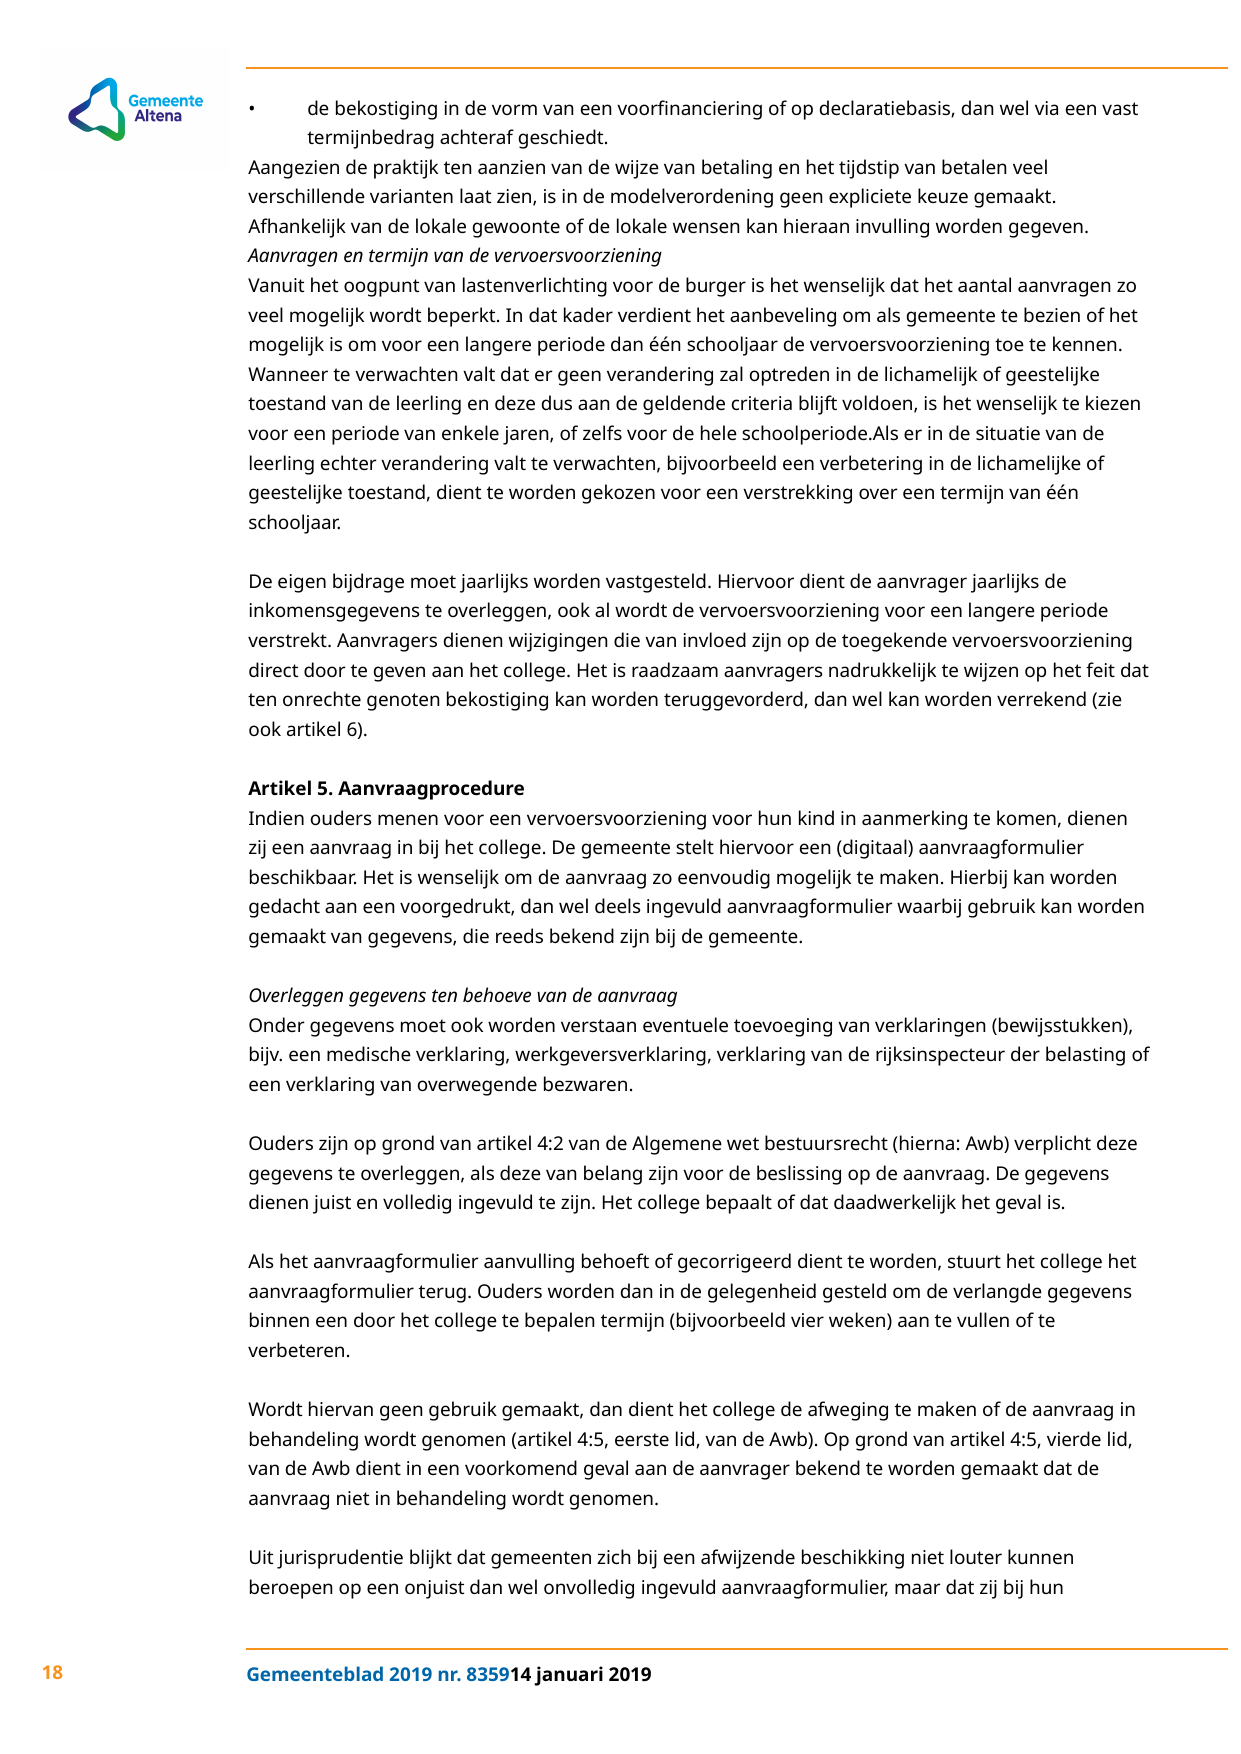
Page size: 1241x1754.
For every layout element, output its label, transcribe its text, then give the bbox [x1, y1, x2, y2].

text Indien ouders menen voor een vervoersvoorziening voor hun kind in aanmerking te komen, dienen zij een aanvraag in bij het college. De gemeente stelt hiervoor een (digitaal) aanvraagformulier beschikbaar. Het is wenselijk om de aanvraag zo eenvoudig mogelijk te maken. Hierbij kan worden gedacht aan een voorgedrukt, dan wel deels ingevuld aanvraagformulier waarbij gebruik kan worden gemaakt van gegevens, die reeds bekend zijn bij de gemeente. [248, 805, 1152, 949]
text Aangezien de praktijk ten aanzien van de wijze van betaling en het tijdstip van betalen veel verschillende varianten laat zien, is in de modelverordening geen expliciete keuze gemaakt. Afhankelijk van de lokale gewoonte of de lokale wensen kan hieraan invulling worden gegeven. [248, 154, 1152, 239]
text Wordt hiervan geen gebruik gemaakt, dan dient het college de afweging te maken of de aanvraag in behandeling wordt genomen (artikel 4:5, eerste lid, van de Awb). Op grond van artikel 4:5, vierde lid, van de Awb dient in een voorkomend geval aan de aanvrager bekend te worden gemaakt dat de aanvraag niet in behandeling wordt genomen. [248, 1396, 1152, 1511]
text Als het aanvraagformulier aanvulling behoeft of gecorrigeerd dient te worden, stuurt het college het aanvraagformulier terug. Ouders worden dan in de gelegenheid gesteld om de verlangde gegevens binnen een door het college te bepalen termijn (bijvoorbeeld vier weken) aan te vullen of te verbeteren. [248, 1248, 1152, 1363]
text Ouders zijn op grond van artikel 4:2 van de Algemene wet bestuursrecht (hierna: Awb) verplicht deze gegevens te overleggen, als deze van belang zijn voor de beslissing op de aanvraag. De gegevens dienen juist en volledig ingevuld te zijn. Het college bepaalt of dat daadwerkelijk het geval is. [248, 1130, 1152, 1215]
picture [41, 47, 231, 172]
text Overleggen gegevens ten behoeve van de aanvraag [248, 982, 1152, 1008]
list de bekostiging in de vorm van een voorfinanciering of op declaratiebasis, dan wel via een vast termijnbedrag achteraf geschiedt. [248, 95, 1152, 150]
text Vanuit het oogpunt van lastenverlichting voor de burger is het wenselijk dat het aantal aanvragen zo veel mogelijk wordt beperkt. In dat kader verdient het aanbeveling om als gemeente te bezien of het mogelijk is om voor een langere periode dan één schooljaar de vervoersvoorziening toe te kennen. Wanneer te verwachten valt dat er geen verandering zal optreden in de lichamelijk of geestelijke toestand van de leerling en deze dus aan de geldende criteria blijft voldoen, is het wenselijk te kiezen voor een periode van enkele jaren, of zelfs voor de hele schoolperiode.Als er in de situatie van de leerling echter verandering valt te verwachten, bijvoorbeeld een verbetering in de lichamelijke of geestelijke toestand, dient te worden gekozen voor een verstrekking over een termijn van één schooljaar. [248, 272, 1152, 535]
text Artikel 5. Aanvraagprocedure [248, 775, 1152, 801]
text De eigen bijdrage moet jaarlijks worden vastgesteld. Hiervoor dient de aanvrager jaarlijks de inkomensgegevens te overleggen, ook al wordt de vervoersvoorziening voor een langere periode verstrekt. Aanvragers dienen wijzigingen die van invloed zijn op de toegekende vervoersvoorziening direct door te geven aan het college. Het is raadzaam aanvragers nadrukkelijk te wijzen op het feit dat ten onrechte genoten bekostiging kan worden teruggevorderd, dan wel kan worden verrekend (zie ook artikel 6). [248, 568, 1152, 742]
text Onder gegevens moet ook worden verstaan eventuele toevoeging van verklaringen (bewijsstukken), bijv. een medische verklaring, werkgeversverklaring, verklaring van de rijksinspecteur der belasting of een verklaring van overwegende bezwaren. [248, 1012, 1152, 1097]
text Uit jurisprudentie blijkt dat gemeenten zich bij een afwijzende beschikking niet louter kunnen beroepen op een onjuist dan wel onvolledig ingevuld aanvraagformulier, maar dat zij bij hun [248, 1544, 1152, 1600]
text Aanvragen en termijn van de vervoersvoorziening [248, 243, 1152, 268]
